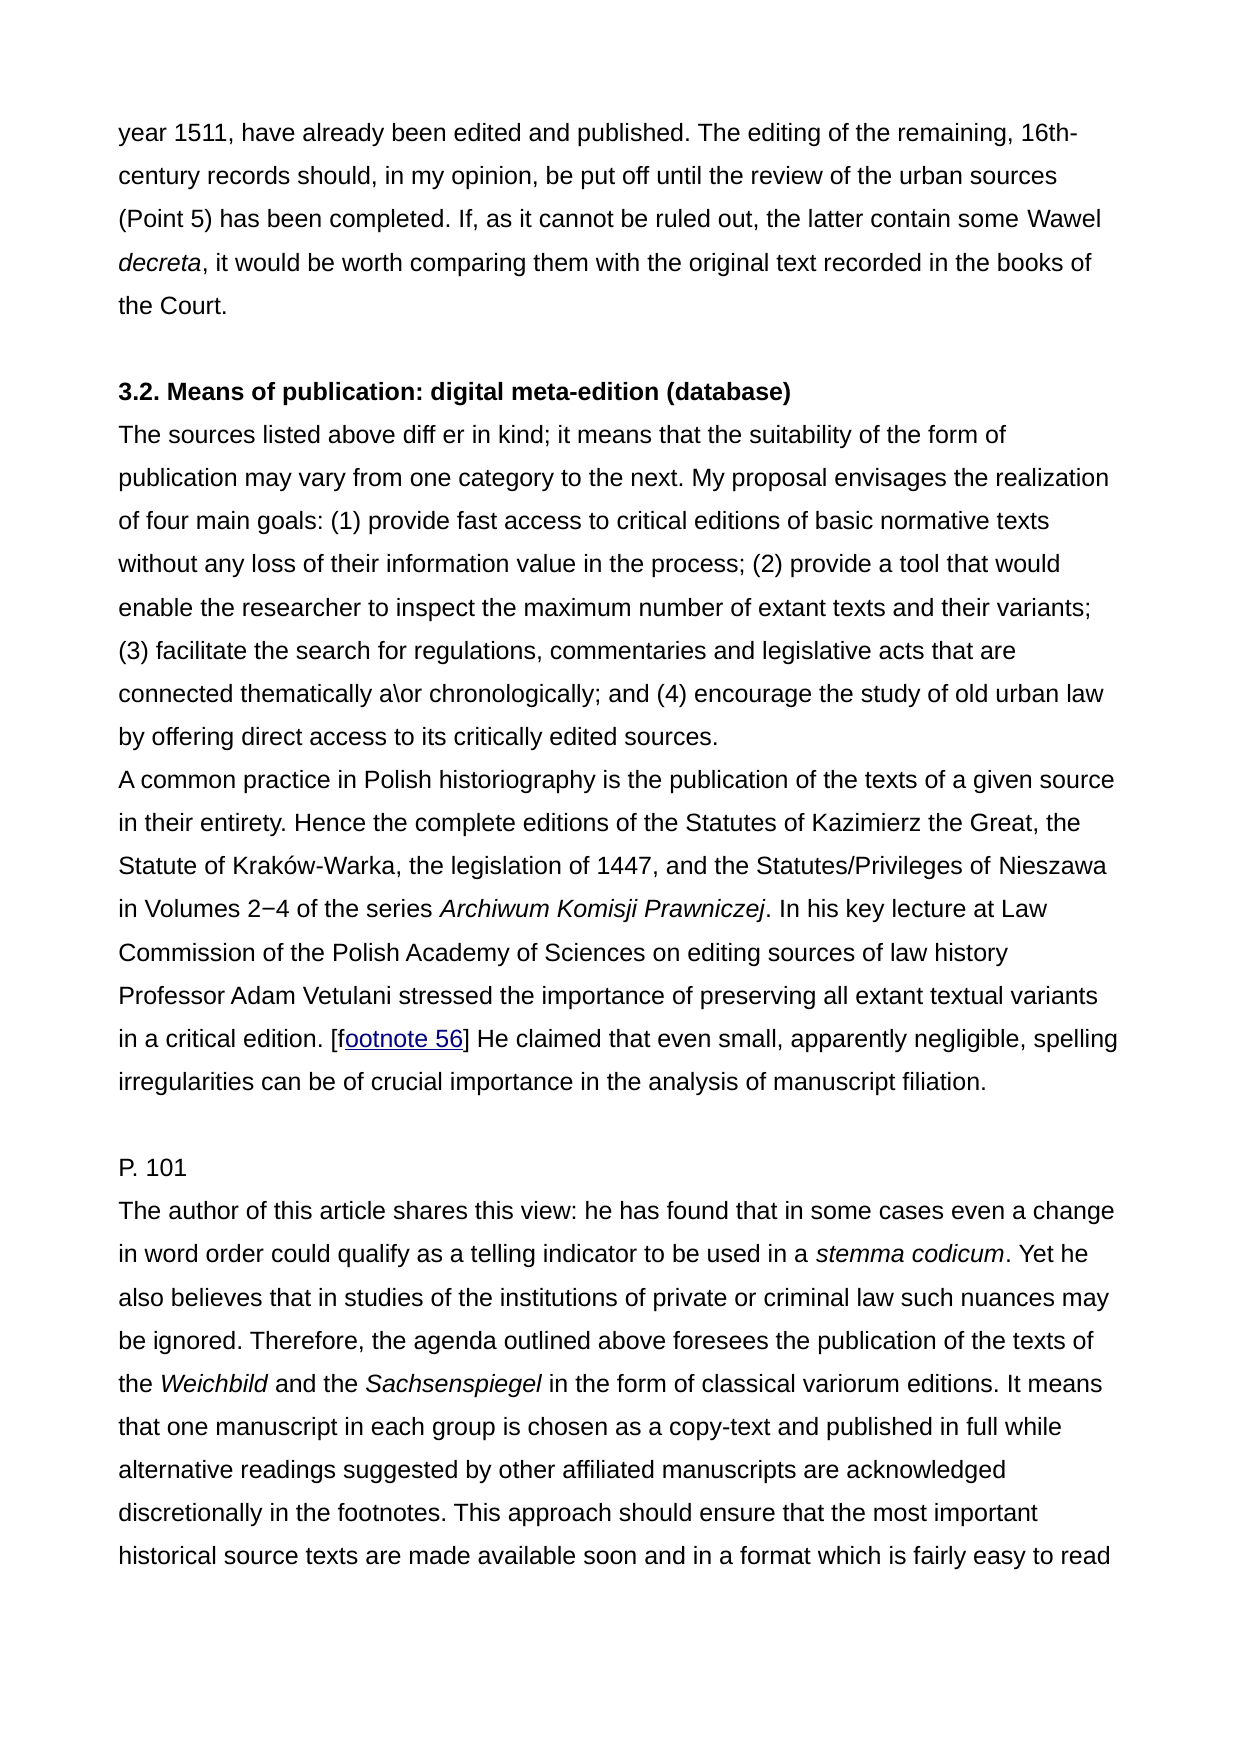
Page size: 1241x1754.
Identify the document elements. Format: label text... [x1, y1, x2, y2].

subtitle 3.2. Means of publication: digital meta-edition (database) [118, 377, 1122, 406]
text The author of this article shares this view: he has found that in some cases even a change in word order could qualify as a telling indicator to be used in a stemma codicum. Yet he also believes that in studies of the institutions of private or criminal law such nuances may be ignored. Therefore, the agenda outlined above foresees the publication of the texts of the Weichbild and the Sachsenspiegel in the form of classical variorum editions. It means that one manuscript in each group is chosen as a copy-text and published in full while alternative readings suggested by other affiliated manuscripts are acknowledged discretionally in the footnotes. This approach should ensure that the most important historical source texts are made available soon and in a format which is fairly easy to read [118, 1196, 1122, 1570]
text The sources listed above diff er in kind; it means that the suitability of the form of publication may vary from one category to the next. My proposal envisages the realization of four main goals: (1) provide fast access to critical editions of basic normative texts without any loss of their information value in the process; (2) provide a tool that would enable the researcher to inspect the maximum number of extant texts and their variants; (3) facilitate the search for regulations, commentaries and legislative acts that are connected thematically a\or chronologically; and (4) encourage the study of old urban law by offering direct access to its critically edited sources. [118, 420, 1122, 751]
text P. 101 [118, 1153, 1122, 1182]
text year 1511, have already been edited and published. The editing of the remaining, 16th-century records should, in my opinion, be put off until the review of the urban sources (Point 5) has been completed. If, as it cannot be ruled out, the latter contain some Wawel decreta, it would be worth comparing them with the original text recorded in the books of the Court. [118, 118, 1122, 319]
text A common practice in Polish historiography is the publication of the texts of a given source in their entirety. Hence the complete editions of the Statutes of Kazimierz the Great, the Statute of Kraków-Warka, the legislation of 1447, and the Statutes/Privileges of Nieszawa in Volumes 2−4 of the series Archiwum Komisji Prawniczej. In his key lecture at Law Commission of the Polish Academy of Sciences on editing sources of law history Professor Adam Vetulani stressed the importance of preserving all extant textual variants in a critical edition. [footnote 56] He claimed that even small, apparently negligible, spelling irregularities can be of crucial importance in the analysis of manuscript filiation. [118, 765, 1122, 1096]
